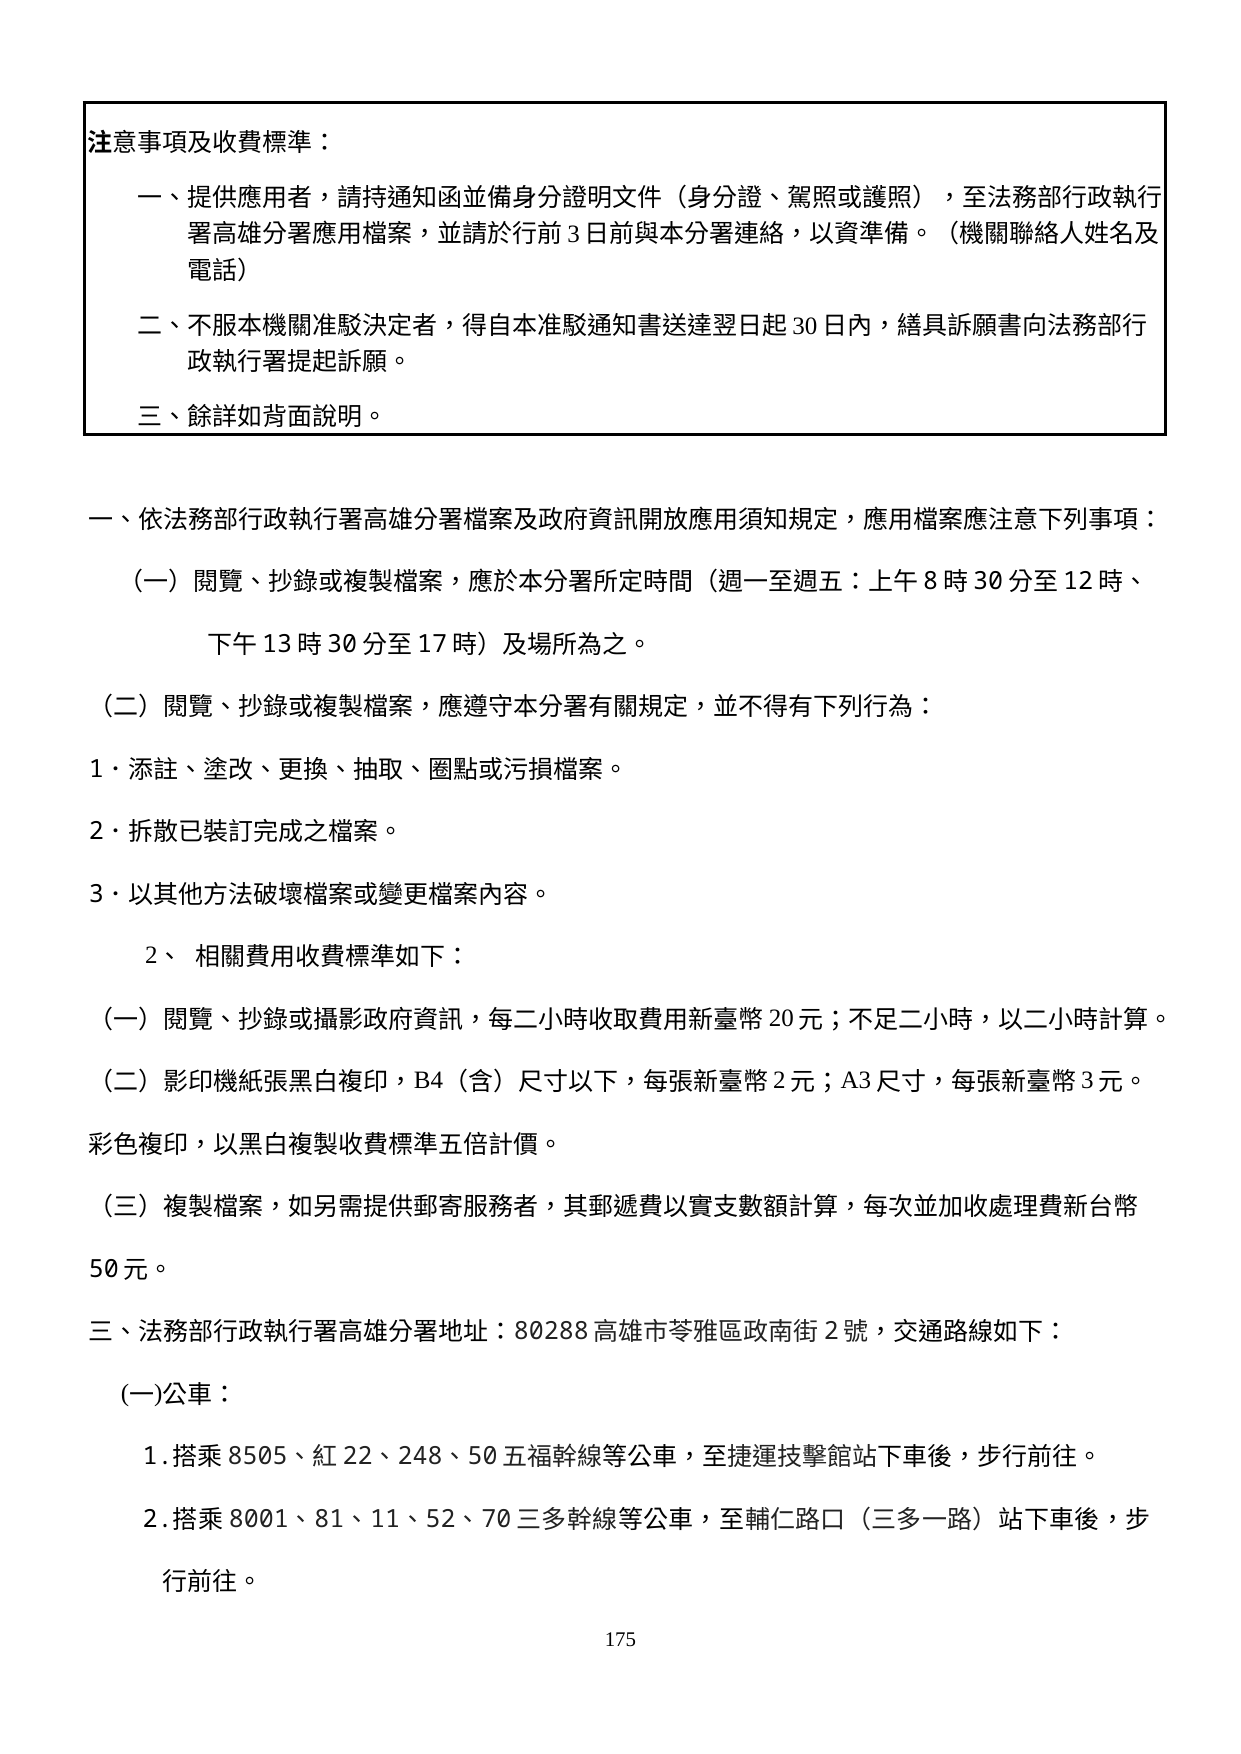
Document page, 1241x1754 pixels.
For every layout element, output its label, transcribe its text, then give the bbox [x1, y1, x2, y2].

text 三、法務部行政執行署高雄分署地址：80288高雄市苓雅區政南街2號，交通路線如下： [89, 1288, 1152, 1351]
text 2.搭乘8001、81、11、52、70三多幹線等公車，至輔仁路口（三多一路）站下車後，步行前往。 [142, 1476, 1152, 1601]
list 複製檔案，如另需提供郵寄服務者，其郵遞費以實支數額計算，每次並加收處理費新台幣50元。 [89, 1163, 1152, 1288]
list 閱覽、抄錄或複製檔案，應於本分署所定時間（週一至週五：上午8時30分至12時、下午13時30分至17時）及場所為之。 [118, 538, 1149, 663]
table_cell 注意事項及收費標準： 一、提供應用者，請持通知函並備身分證明文件（身分證、駕照或護照），至法務部行政執行署高雄分署應用檔案，並請於行前3日前與本分署連絡，以資準備。（機關聯絡人姓名及電話） 二、不服本機關准駁決定者，得自本准駁通知書送達翌日起30日內，繕具訴願書向法務部行政執行署提起訴願。 三、餘詳如背面說明。 [86, 104, 1164, 433]
list 添註、塗改、更換、抽取、圈點或污損檔案。 [89, 726, 1152, 788]
text 一、依法務部行政執行署高雄分署檔案及政府資訊開放應用須知規定，應用檔案應注意下列事項： [89, 476, 1152, 538]
list 拆散已裝訂完成之檔案。 [89, 788, 1152, 851]
list 相關費用收費標準如下： [145, 913, 1152, 976]
list 閱覽、抄錄或複製檔案，應遵守本分署有關規定，並不得有下列行為： [89, 663, 1152, 726]
list 以其他方法破壞檔案或變更檔案內容。 [89, 851, 1152, 913]
list 影印機紙張黑白複印，B4（含）尺寸以下，每張新臺幣2元；A3尺寸，每張新臺幣3元。彩色複印，以黑白複製收費標準五倍計價。 [89, 1038, 1152, 1163]
list 閱覽、抄錄或攝影政府資訊，每二小時收取費用新臺幣20元；不足二小時，以二小時計算。 [89, 976, 1152, 1038]
text (一)公車： [121, 1351, 1152, 1413]
text 1.搭乘8505、紅22、248、50五福幹線等公車，至捷運技擊館站下車後，步行前往。 [142, 1413, 1152, 1476]
